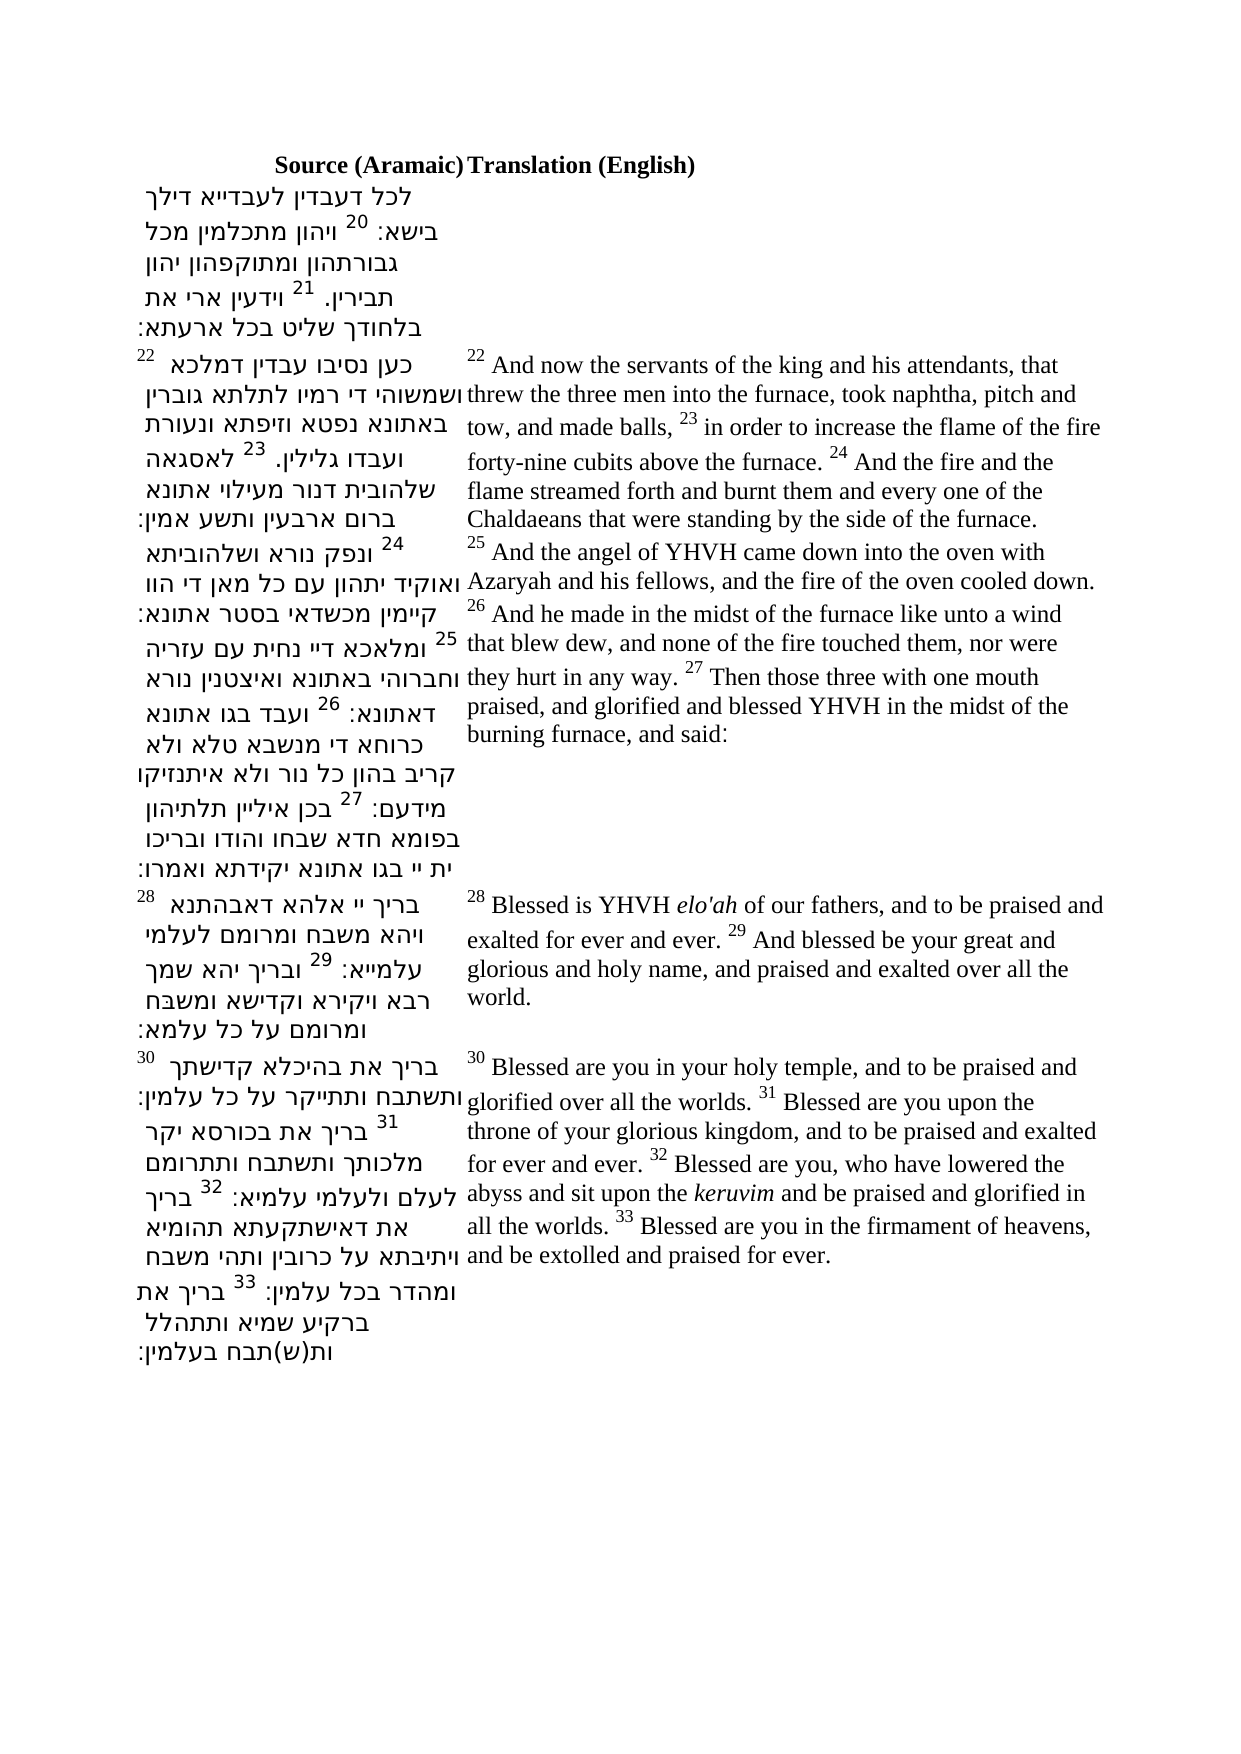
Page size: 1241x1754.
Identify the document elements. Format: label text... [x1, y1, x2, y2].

table_cell 28 בריך יי אלהא דאבהתנא ויהא משבח ומרומם לעלמי עלמייא׃ 29 ובריך יהא שמך רבא ויקירא וקדישא ומשבּח ומרומם על כל עלמא׃ [135, 885, 465, 1046]
table_cell 22 כען נסיבו עבדין דמלכא ושמשוהי די רמיו לתלתא גוברין באתונא נפטא וזיפתא ונעורת ועבדו גלילין. 23 לאסגאה שלהובית דנור מעילוי אתונא ברום ארבעין ותשע אמין׃ 24 ונפק נורא ושלהוביתא ואוקיד יתהון עם כל מאן די הוו קיימין מכשדאי בסטר אתונא׃ 25 ומלאכא דיי נחית עם עזריה וחברוהי באתונא ואיצטנין נורא דאתונא׃ 26 ועבד בגו אתונא כרוחא די מנשבא טלא ולא קריב בהון כל נור ולא איתנזיקו מידעם׃ 27 בכן איליין תלתיהון בפומא חדא שבחו והודו ובריכו ית יי בגו אתונא יקידתא ואמרו׃ [135, 344, 465, 884]
table_header Source (Aramaic) [135, 150, 465, 181]
table_cell 2 בריך הוא אלהא דאבהתנא ויהא שמיה משבח ומהדר לעלמיי׃ 3 דהא קשוט את בכל מה דעבדת לנא דכל עובדך קשיטין ואורחתך יציבין וכל דיינך מהימנין׃ 4 ארי דין דקשוט עבדתא על כל די אייתיתת עלנא ועל קרתא ירושלם קדישתא די לאבהתנא דהא דינין קשיטין אייתיתת עלנא בדיל חובנא׃ 5 חבנא ועוינא ואעדנא מינך. 6 ושטנא מכל פקודייא די פקידתא לנא דלא קבילנא יתהון למיטר ולמיעבד בדיל דאוטיב לנא׃ 7 ובדיל די לא עבדנא פיקודייך וקיימך עבדת דין דקשוט׃ 8 די מסרתא יתנא בידא דסנאין בישין ובידא דמלכין חייבין ובישין בכל ארעתא׃ 9 וכען לית אין יכילנא למיפתח פומנא דהא לחיסודא הוו עבדך די דבקין בך׃ 10 ובבעו מנך די לא תימסר יתנא לחלוטין בדיל שמך רבא וקדישא ולא תשכח שהידוותך׃ 11 ולא תעדי טיבותך מיננא בדיל אברהם רחימך ויצחק עבדך וישראל קדישך׃ 12 די אמרת להון לאסגאה ית בניהון ככוכבי שמיא וכחלא דעל כיף ימא׃ 13 ועד כאן עזרנא (זערנה) יי מן כל עממיא דמסכינין אנחנא בכל ארעתא יומא דין בדיל חובנא׃ 14 ובעידנא הדין לית לן לא רב ונבייא ולא פחוותא וסיגנין ולא עלוון וניכסין ומנחתא דלית אתר לאיתאה כל אילין קדמך לאשכחא רחמין׃ 15 אילהין בנפשא נכאה ורוחה תבירא נתקבל כעלוון וניכסין דיכרין ותורין וכאלפין אימרין פטימין׃ 16 כדון יהא דיבחא דילנא יומא דין לרעוא מן קדמך דהא לא יתכלמון כל די מהודין לך׃ 17 וכען בעין אנא בכל ליבנא למדחל יתך׃ 18 ונתבע מן קדמך די לא תתכלים יתנא אילהין תעביד עימנא כרחמנותך ובסגי טיבותך׃ 19 שיזיב יתנא והב יקרא לשמך יי ותיתכלם לכל דעבדין לעבדייא דילך בישא׃ 20 ויהון מתכלמין מכל גבורתהון ומתוקפהון יהון תבירין. 21 וידעין ארי את בלחודך שליט בכל ארעתא׃ [135, 181, 465, 344]
table_cell 22 And now the servants of the king and his attendants, that threw the three men into the furnace, took naphtha, pitch and tow, and made balls, 23 in order to increase the flame of the fire forty-nine cubits above the furnace. 24 And the fire and the flame streamed forth and burnt them and every one of the Chaldaeans that were standing by the side of the furnace. 25 And the angel of YHVH came down into the oven with Azaryah and his fellows, and the fire of the oven cooled down. 26 And he made in the midst of the furnace like unto a wind that blew dew, and none of the fire touched them, nor were they hurt in any way. 27 Then those three with one mouth praised, and glorified and blessed YHVH in the midst of the burning furnace, and said׃ [465, 344, 1105, 884]
table_header Translation (English) [465, 150, 1105, 181]
table_cell [465, 181, 1105, 344]
table_cell 30 בריך את בהיכלא קדישתך ותשתבח ותתייקר על כל עלמין׃ 31 בריך את בכורסא יקר מלכותך ותשתבח ותתרומם לעלם ולעלמי עלמיא׃ 32 בריך את דאישתקעתא תהומיא ויתיבתא על כרובין ותהי משבח ומהדר בכל עלמין׃ 33 בריך את ברקיע שמיא ותתהלל ות(ש)תבח בעלמין׃ [135, 1046, 465, 1368]
table_cell 28 Blessed is YHVH elo'ah of our fathers, and to be praised and exalted for ever and ever. 29 And blessed be your great and glorious and holy name, and praised and exalted over all the world. [465, 885, 1105, 1046]
table_cell 30 Blessed are you in your holy temple, and to be praised and glorified over all the worlds. 31 Blessed are you upon the throne of your glorious kingdom, and to be praised and exalted for ever and ever. 32 Blessed are you, who have lowered the abyss and sit upon the keruvim and be praised and glorified in all the worlds. 33 Blessed are you in the firmament of heavens, and be extolled and praised for ever. [465, 1046, 1105, 1368]
